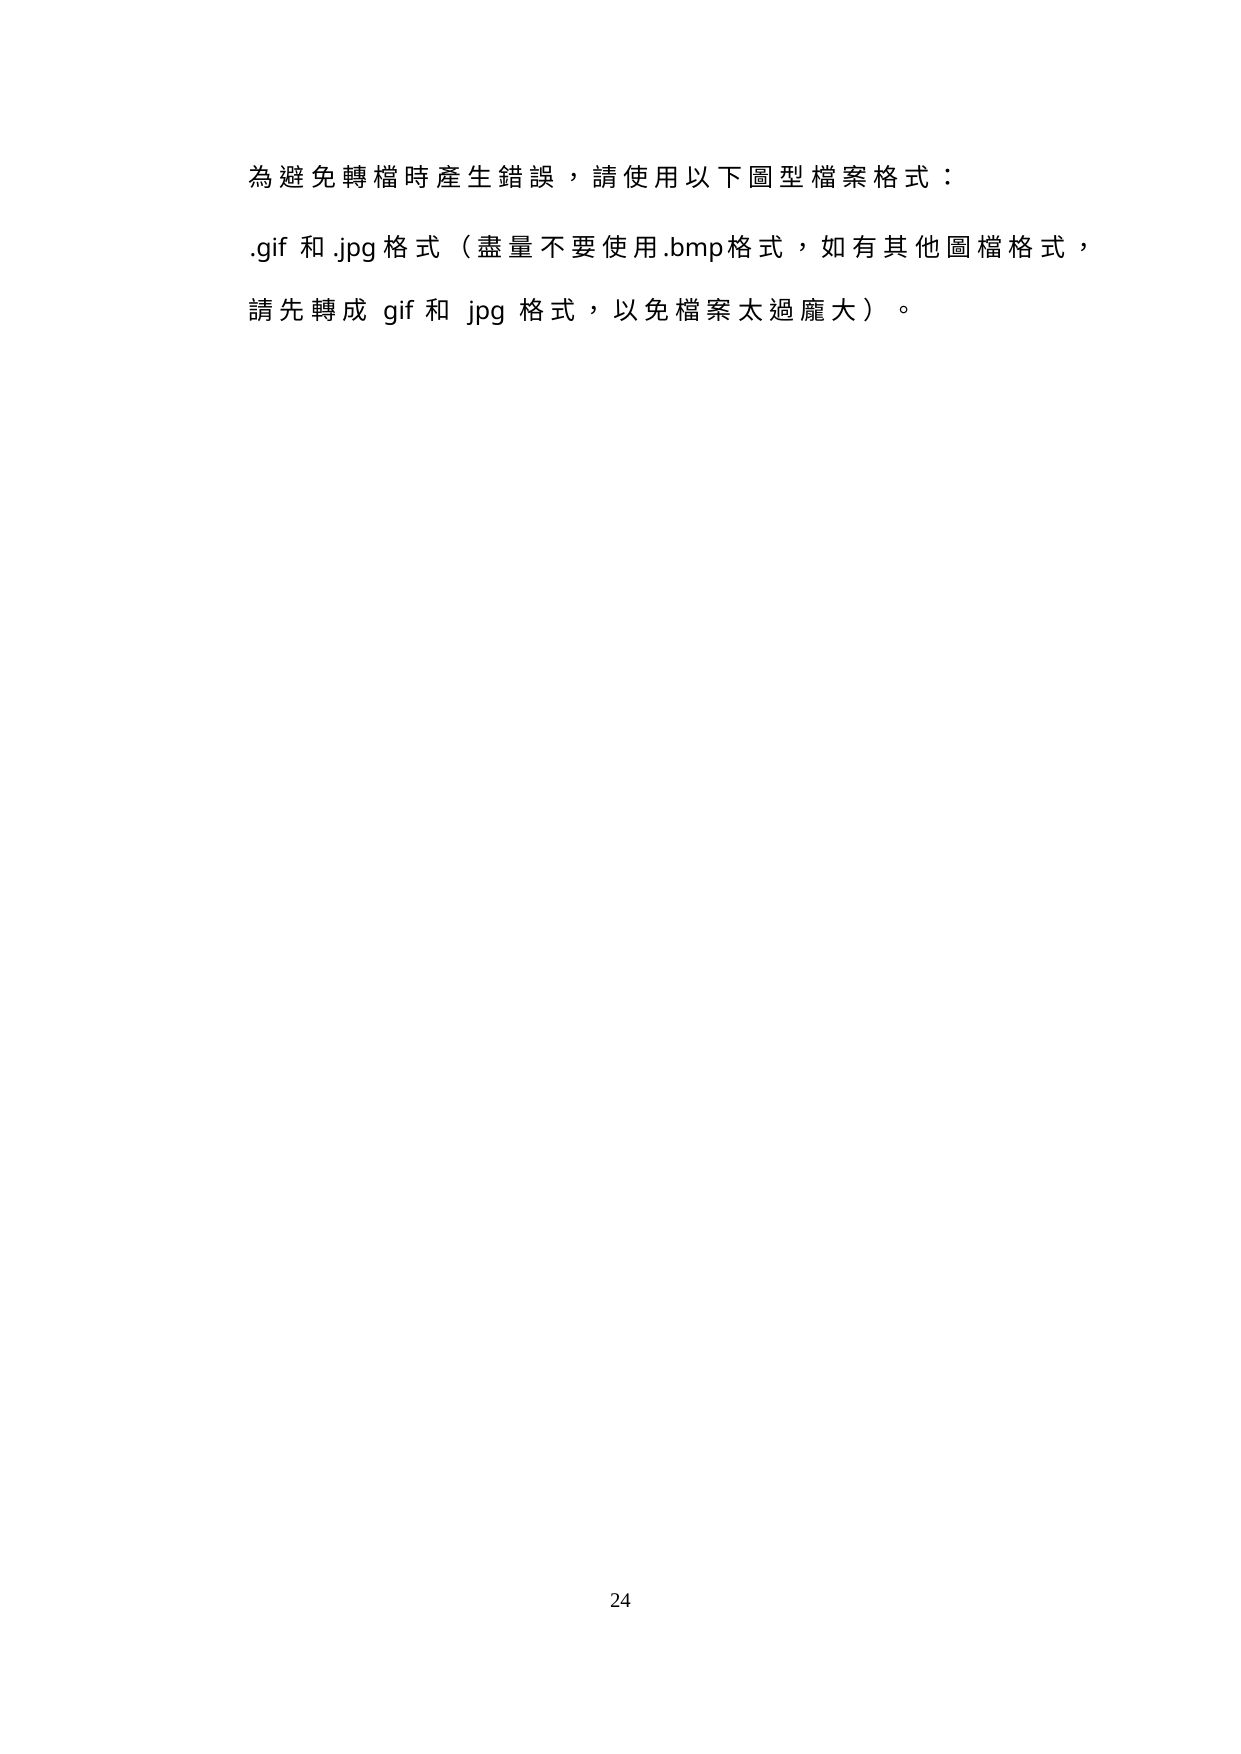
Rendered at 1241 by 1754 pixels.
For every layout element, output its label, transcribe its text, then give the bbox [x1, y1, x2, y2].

text .gif 和.jpg格式（盡量不要使用.bmp格式，如有其他圖檔格式，請先轉成 gif 和 jpg 格式，以免檔案太過龐大）。 [245, 204, 1089, 329]
text 為避免轉檔時產生錯誤，請使用以下圖型檔案格式： [245, 134, 1089, 197]
